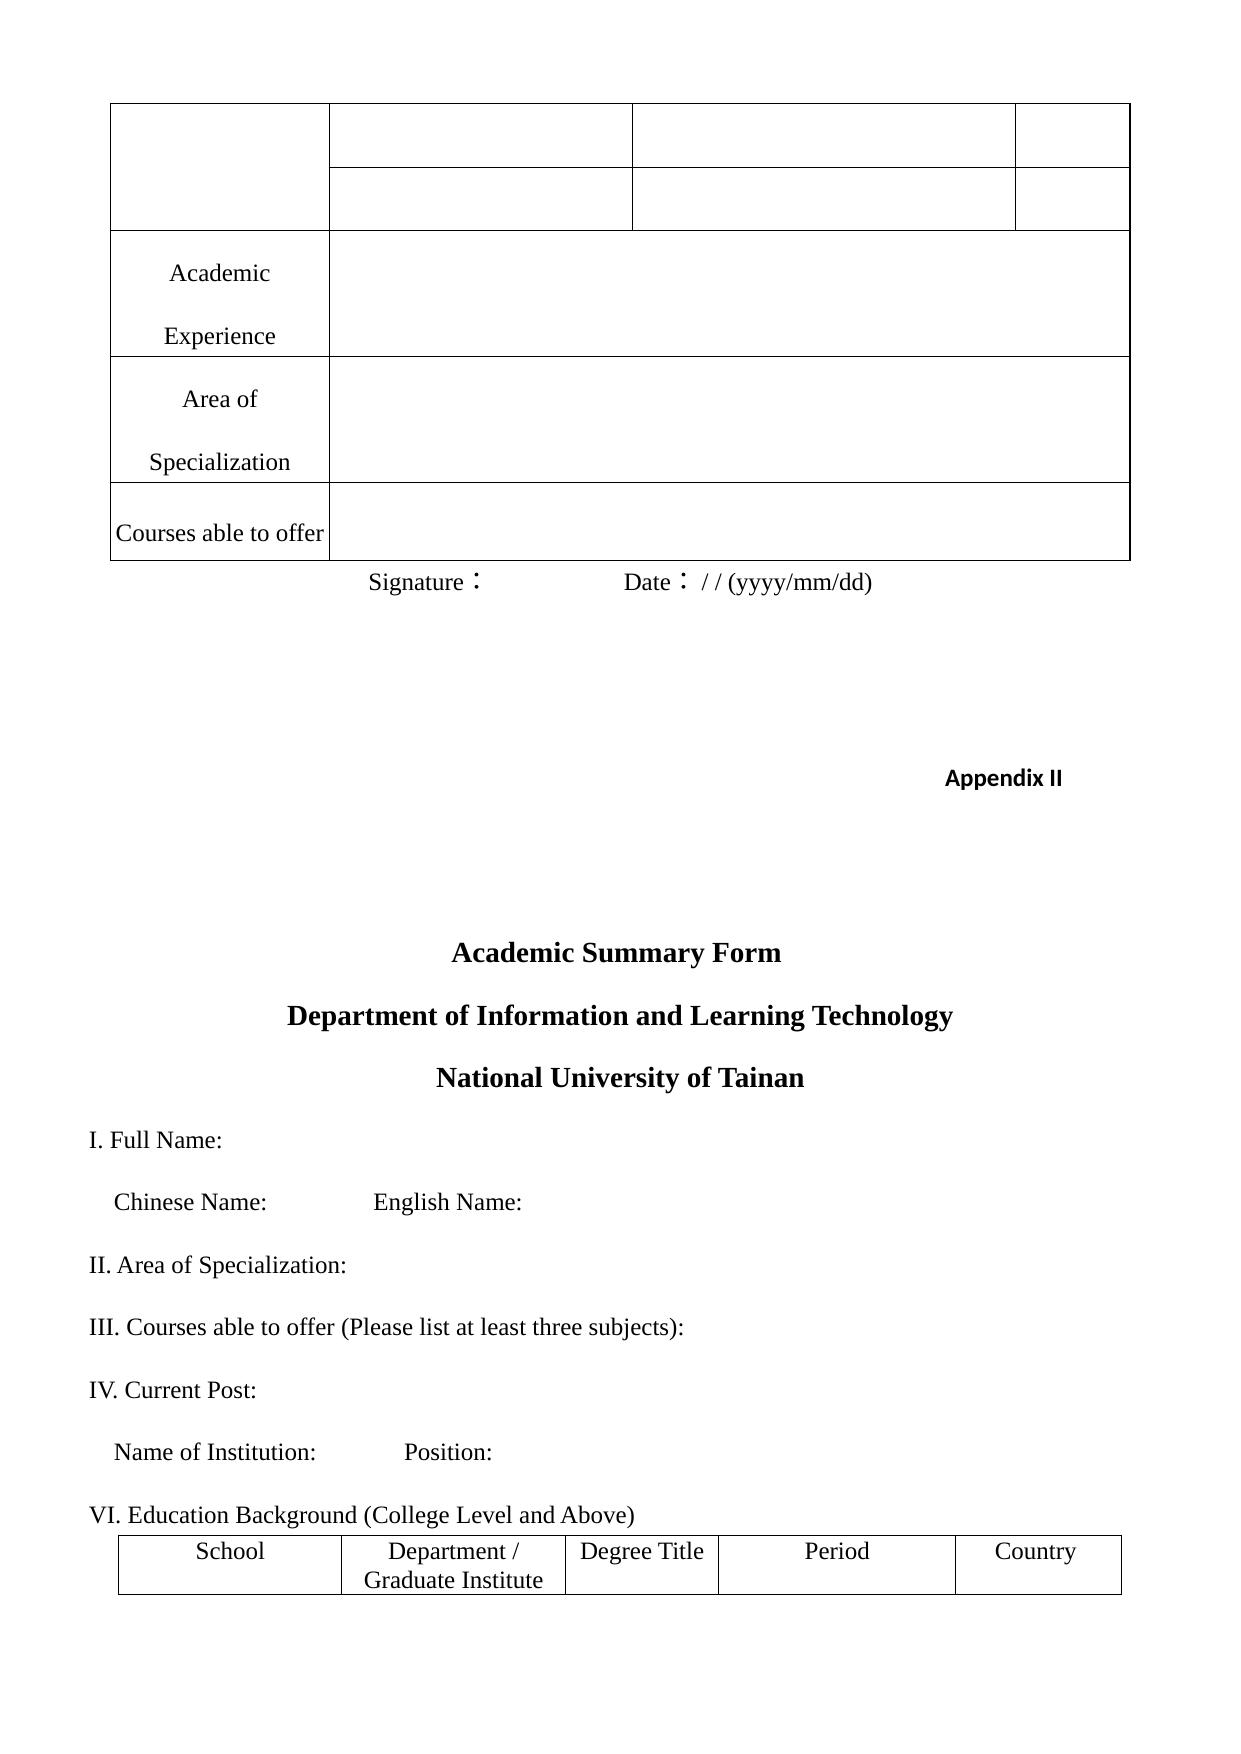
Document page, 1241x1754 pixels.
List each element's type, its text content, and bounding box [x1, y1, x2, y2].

table_header Period [719, 1536, 955, 1594]
table_cell [111, 104, 329, 230]
table_cell [633, 104, 1015, 167]
table_header Degree Title [566, 1536, 718, 1594]
table_cell [330, 231, 1129, 356]
table_cell Area of Specialization [111, 357, 329, 482]
table_cell Courses able to offer [111, 483, 329, 560]
text Academic Summary Form [89, 910, 1152, 973]
text National University of Tainan [89, 1035, 1152, 1098]
text Department of Information and Learning Technology [89, 973, 1152, 1035]
table_cell [1016, 104, 1129, 167]
text Chinese Name: English Name: [89, 1160, 1152, 1223]
table_cell [330, 168, 632, 230]
table_cell [330, 104, 632, 167]
text II. Area of Specialization: [89, 1223, 1152, 1285]
text IV. Current Post: [89, 1348, 1152, 1410]
table_header Country [956, 1536, 1121, 1594]
text Name of Institution: Position: [89, 1410, 1152, 1473]
table_header Department / Graduate Institute [342, 1536, 565, 1594]
text VI. Education Background (College Level and Above) [89, 1473, 1152, 1535]
text III. Courses able to offer (Please list at least three subjects): [89, 1285, 1152, 1348]
table_cell [633, 168, 1015, 230]
table_cell [1016, 168, 1129, 230]
text Signature： Date： / / (yyyy/mm/dd) [89, 561, 1152, 598]
table_cell Academic Experience [111, 231, 329, 356]
table_cell [330, 357, 1129, 482]
table_header School [119, 1536, 341, 1594]
table_cell [330, 483, 1129, 560]
text I. Full Name: [89, 1098, 1152, 1160]
